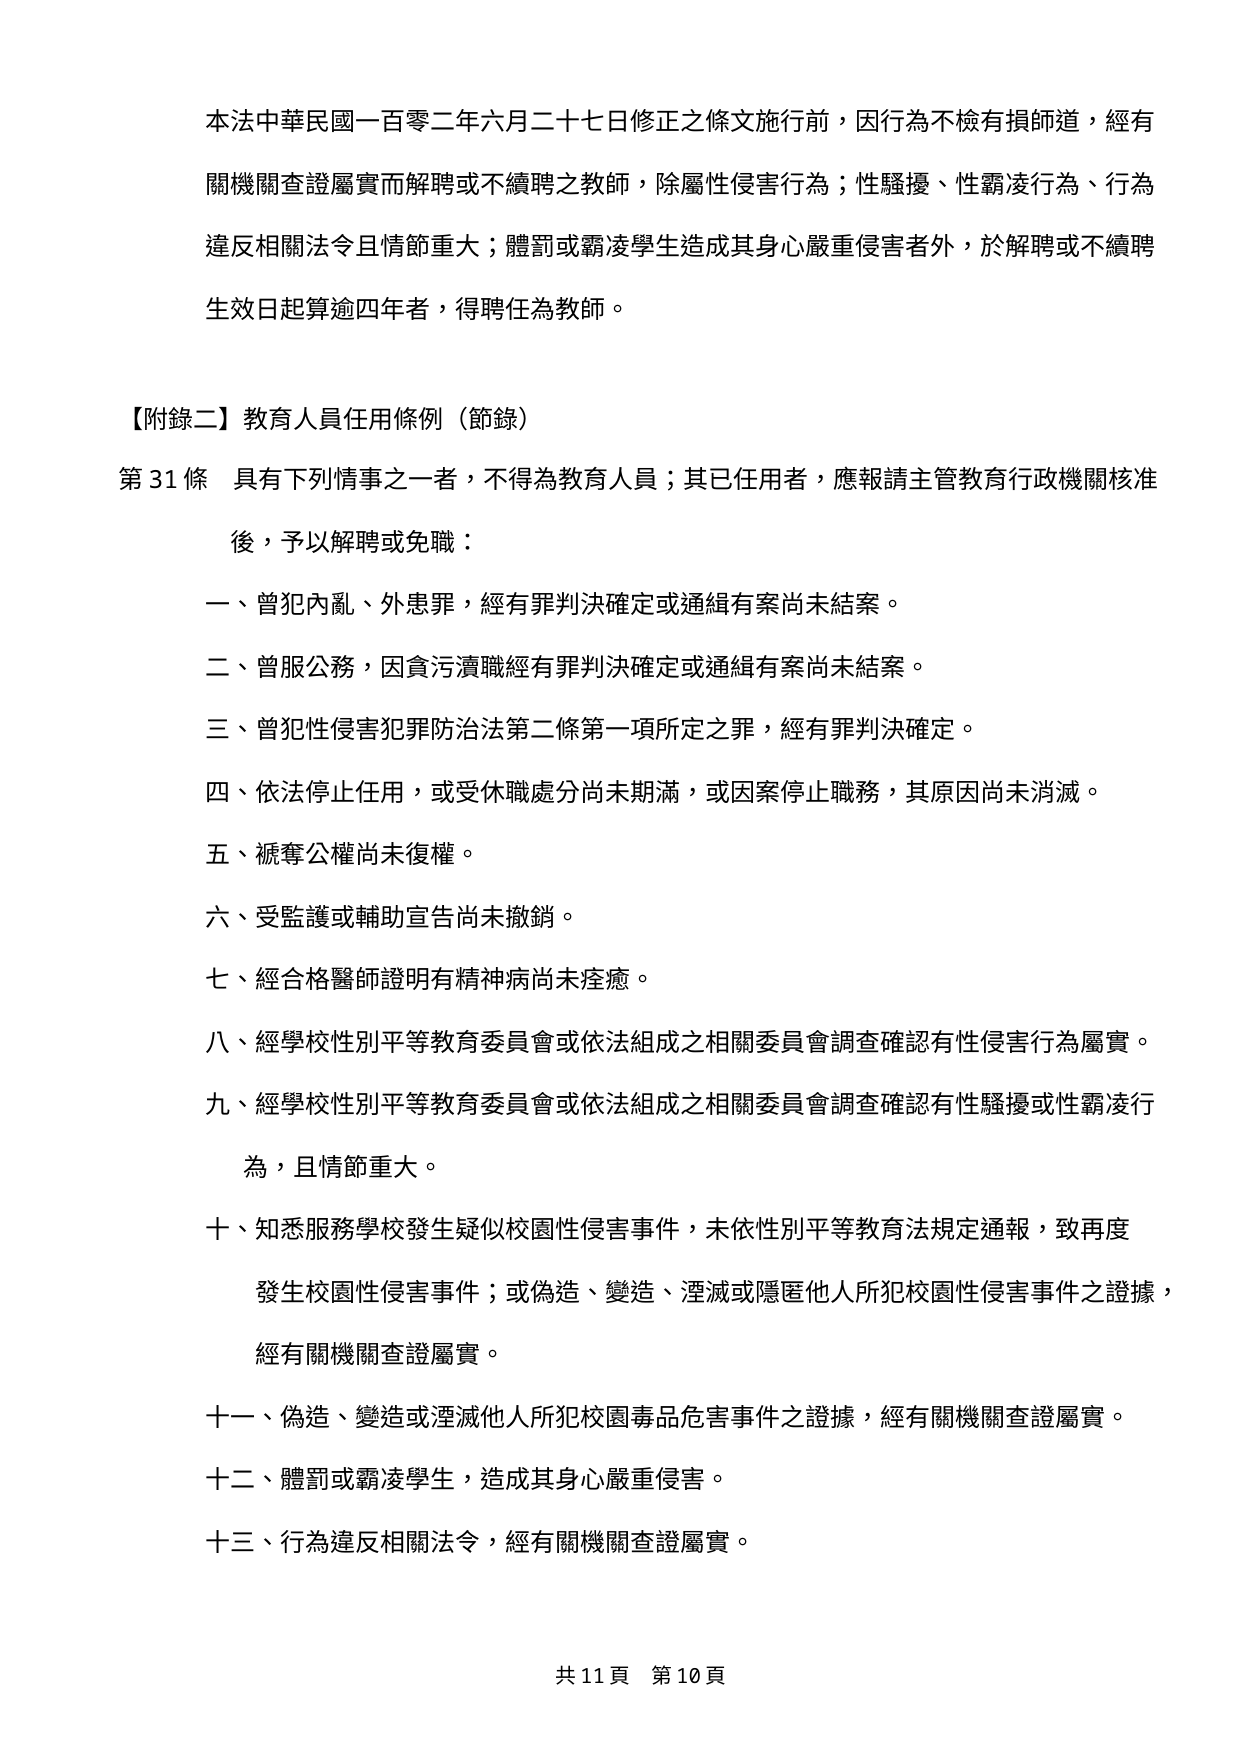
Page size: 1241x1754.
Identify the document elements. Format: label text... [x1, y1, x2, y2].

text 十一、偽造、變造或湮滅他人所犯校園毒品危害事件之證據，經有關機關查證屬實。 [118, 1374, 1162, 1436]
text 本法中華民國一百零二年六月二十七日修正之條文施行前，因行為不檢有損師道，經有關機關查證屬實而解聘或不續聘之教師，除屬性侵害行為；性騷擾、性霸凌行為、行為違反相關法令且情節重大；體罰或霸凌學生造成其身心嚴重侵害者外，於解聘或不續聘生效日起算逾四年者，得聘任為教師。 [206, 78, 1162, 328]
text 八、經學校性別平等教育委員會或依法組成之相關委員會調查確認有性侵害行為屬實。 [206, 999, 1162, 1061]
text 七、經合格醫師證明有精神病尚未痊癒。 [118, 936, 1162, 999]
text 五、褫奪公權尚未復權。 [118, 811, 1162, 874]
text 第31條 具有下列情事之一者，不得為教育人員；其已任用者，應報請主管教育行政機關核准後，予以解聘或免職： [118, 436, 1162, 561]
text 三、曾犯性侵害犯罪防治法第二條第一項所定之罪，經有罪判決確定。 [118, 686, 1162, 749]
text 六、受監護或輔助宣告尚未撤銷。 [118, 874, 1162, 936]
text 十三、行為違反相關法令，經有關機關查證屬實。 [118, 1499, 1162, 1561]
text 二、曾服公務，因貪污瀆職經有罪判決確定或通緝有案尚未結案。 [118, 624, 1162, 686]
text 十、知悉服務學校發生疑似校園性侵害事件，未依性別平等教育法規定通報，致再度 [131, 1186, 1162, 1249]
text 九、經學校性別平等教育委員會或依法組成之相關委員會調查確認有性騷擾或性霸凌行為，且情節重大。 [206, 1061, 1162, 1186]
text 十二、體罰或霸凌學生，造成其身心嚴重侵害。 [118, 1436, 1162, 1499]
text 一、曾犯內亂、外患罪，經有罪判決確定或通緝有案尚未結案。 [118, 561, 1162, 624]
text 發生校園性侵害事件；或偽造、變造、湮滅或隱匿他人所犯校園性侵害事件之證據，經有關機關查證屬實。 [256, 1249, 1162, 1374]
text 【附錄二】教育人員任用條例（節錄） [118, 395, 1162, 436]
text 四、依法停止任用，或受休職處分尚未期滿，或因案停止職務，其原因尚未消滅。 [118, 749, 1162, 811]
